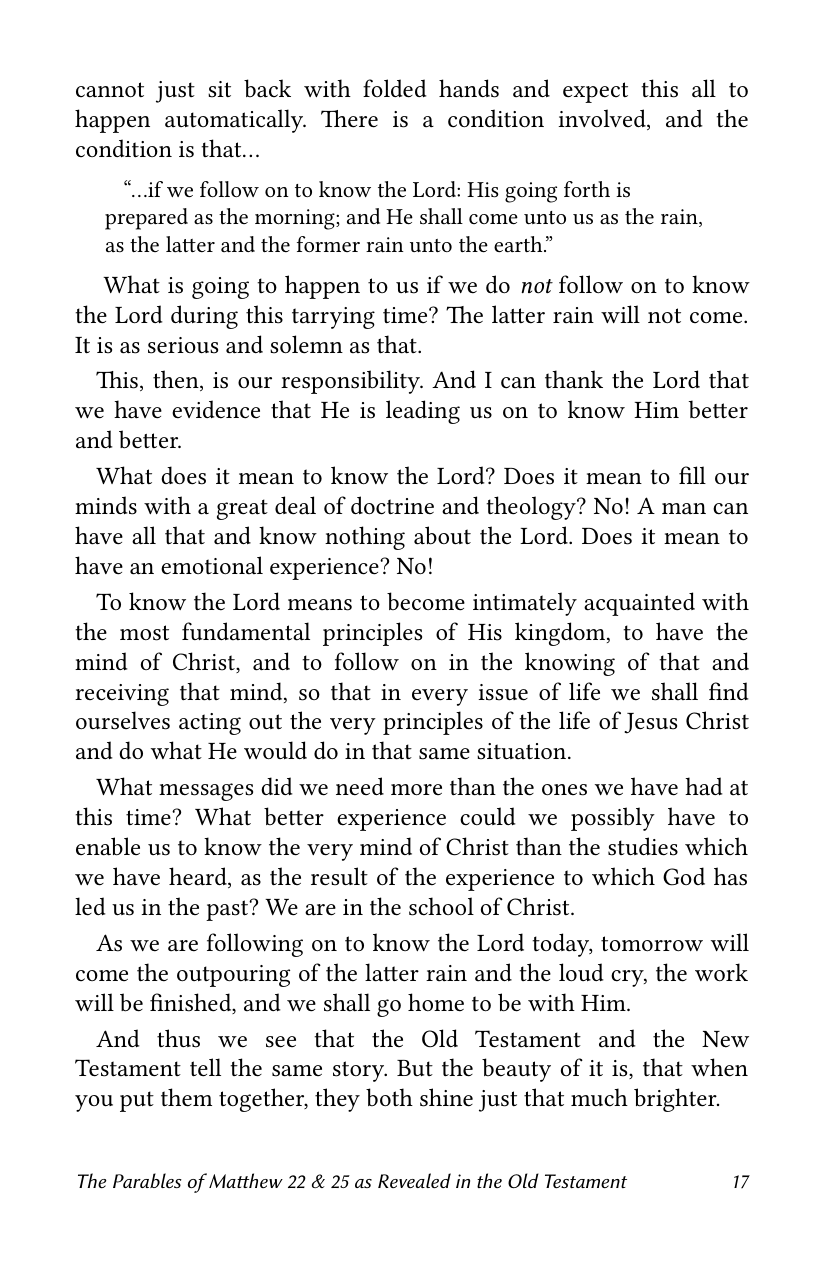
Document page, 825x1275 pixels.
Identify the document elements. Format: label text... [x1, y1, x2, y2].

text As we are following on to know the Lord today, tomorrow will come the outpouring of the latter rain and the loud cry, the work will be finished, and we shall go home to be with Him. [75, 929, 750, 1017]
text What is going to happen to us if we do not follow on to know the Lord during this tarrying time? The latter rain will not come. It is as serious and solemn as that. [75, 271, 750, 359]
text This, then, is our responsibility. And I can thank the Lord that we have evidence that He is leading us on to know Him better and better. [75, 367, 750, 455]
text “...if we follow on to know the Lord: His going forth is prepared as the morning; and He shall come unto us as the rain, as the latter and the former rain unto the earth.” [105, 177, 720, 258]
text What messages did we need more than the ones we have had at this time? What better experience could we possibly have to enable us to know the very mind of Christ than the studies which we have heard, as the result of the experience to which God has led us in the past? We are in the school of Christ. [75, 773, 750, 921]
text cannot just sit back with folded hands and expect this all to happen automatically. There is a condition involved, and the condition is that... [75, 75, 750, 163]
text To know the Lord means to become intimately acquainted with the most fundamental principles of His kingdom, to have the mind of Christ, and to follow on in the knowing of that and receiving that mind, so that in every issue of life we shall find ourselves acting out the very principles of the life of Jesus Christ and do what He would do in that same situation. [75, 588, 750, 766]
text And thus we see that the Old Testament and the New Testament tell the same story. But the beauty of it is, that when you put them together, they both shine just that much brighter. [75, 1024, 750, 1113]
text What does it mean to know the Lord? Does it mean to fill our minds with a great deal of doctrine and theology? No! A man can have all that and know nothing about the Lord. Does it mean to have an emotional experience? No! [75, 462, 750, 581]
